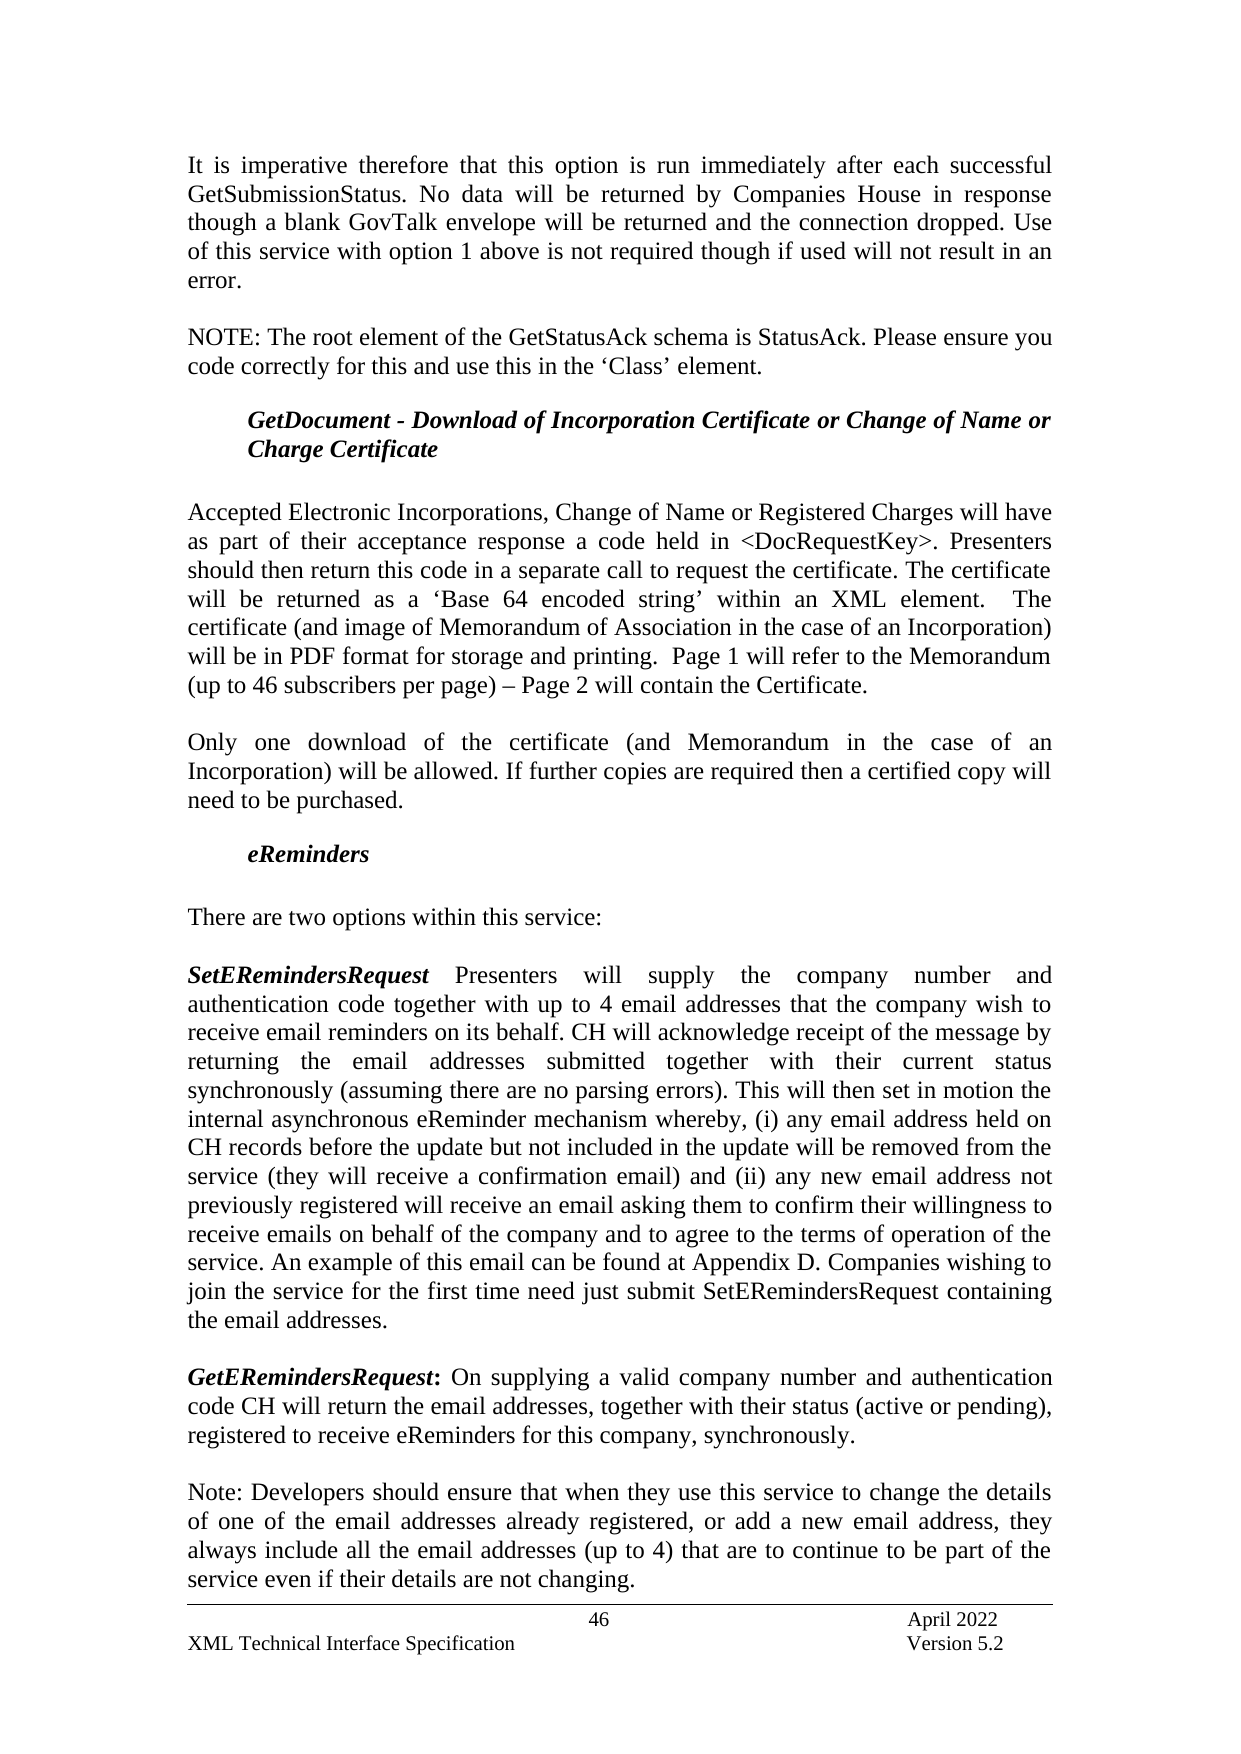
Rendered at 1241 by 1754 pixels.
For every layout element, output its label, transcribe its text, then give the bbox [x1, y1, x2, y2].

text Accepted Electronic Incorporations, Change of Name or Registered Charges will have as part of their acceptance response a code held in <DocRequestKey>. Presenters should then return this code in a separate call to request the certificate. The certificate will be returned as a ‘Base 64 encoded string’ within an XML element. The certificate (and image of Memorandum of Association in the case of an Incorporation) will be in PDF format for storage and printing. Page 1 will refer to the Memorandum (up to 46 subscribers per page) – Page 2 will contain the Certificate. [187, 497, 1053, 699]
subtitle eReminders [247, 839, 1053, 867]
text It is imperative therefore that this option is run immediately after each successful GetSubmissionStatus. No data will be returned by Companies House in response though a blank GovTalk envelope will be returned and the connection dropped. Use of this service with option 1 above is not required though if used will not result in an error. [187, 150, 1053, 294]
text GetERemindersRequest: On supplying a valid company number and authentication code CH will return the email addresses, together with their status (active or pending), registered to receive eReminders for this company, synchronously. [187, 1362, 1053, 1449]
subtitle GetDocument - Download of Incorporation Certificate or Change of Name or Charge Certificate [247, 405, 1053, 462]
text SetERemindersRequest Presenters will supply the company number and authentication code together with up to 4 email addresses that the company wish to receive email reminders on its behalf. CH will acknowledge receipt of the message by returning the email addresses submitted together with their current status synchronously (assuming there are no parsing errors). This will then set in motion the internal asynchronous eReminder mechanism whereby, (i) any email address held on CH records before the update but not included in the update will be removed from the service (they will receive a confirmation email) and (ii) any new email address not previously registered will receive an email asking them to confirm their willingness to receive emails on behalf of the company and to agree to the terms of operation of the service. An example of this email can be found at Appendix D. Companies wishing to join the service for the first time need just submit SetERemindersRequest containing the email addresses. [187, 960, 1053, 1334]
text NOTE: The root element of the GetStatusAck schema is StatusAck. Please ensure you code correctly for this and use this in the ‘Class’ element. [187, 322, 1053, 380]
text Note: Developers should ensure that when they use this service to change the details of one of the email addresses already registered, or add a new email address, they always include all the email addresses (up to 4) that are to continue to be part of the service even if their details are not changing. [187, 1477, 1053, 1592]
text Only one download of the certificate (and Memorandum in the case of an Incorporation) will be allowed. If further copies are required then a certified copy will need to be purchased. [187, 727, 1053, 814]
text There are two options within this service: [187, 902, 1053, 931]
